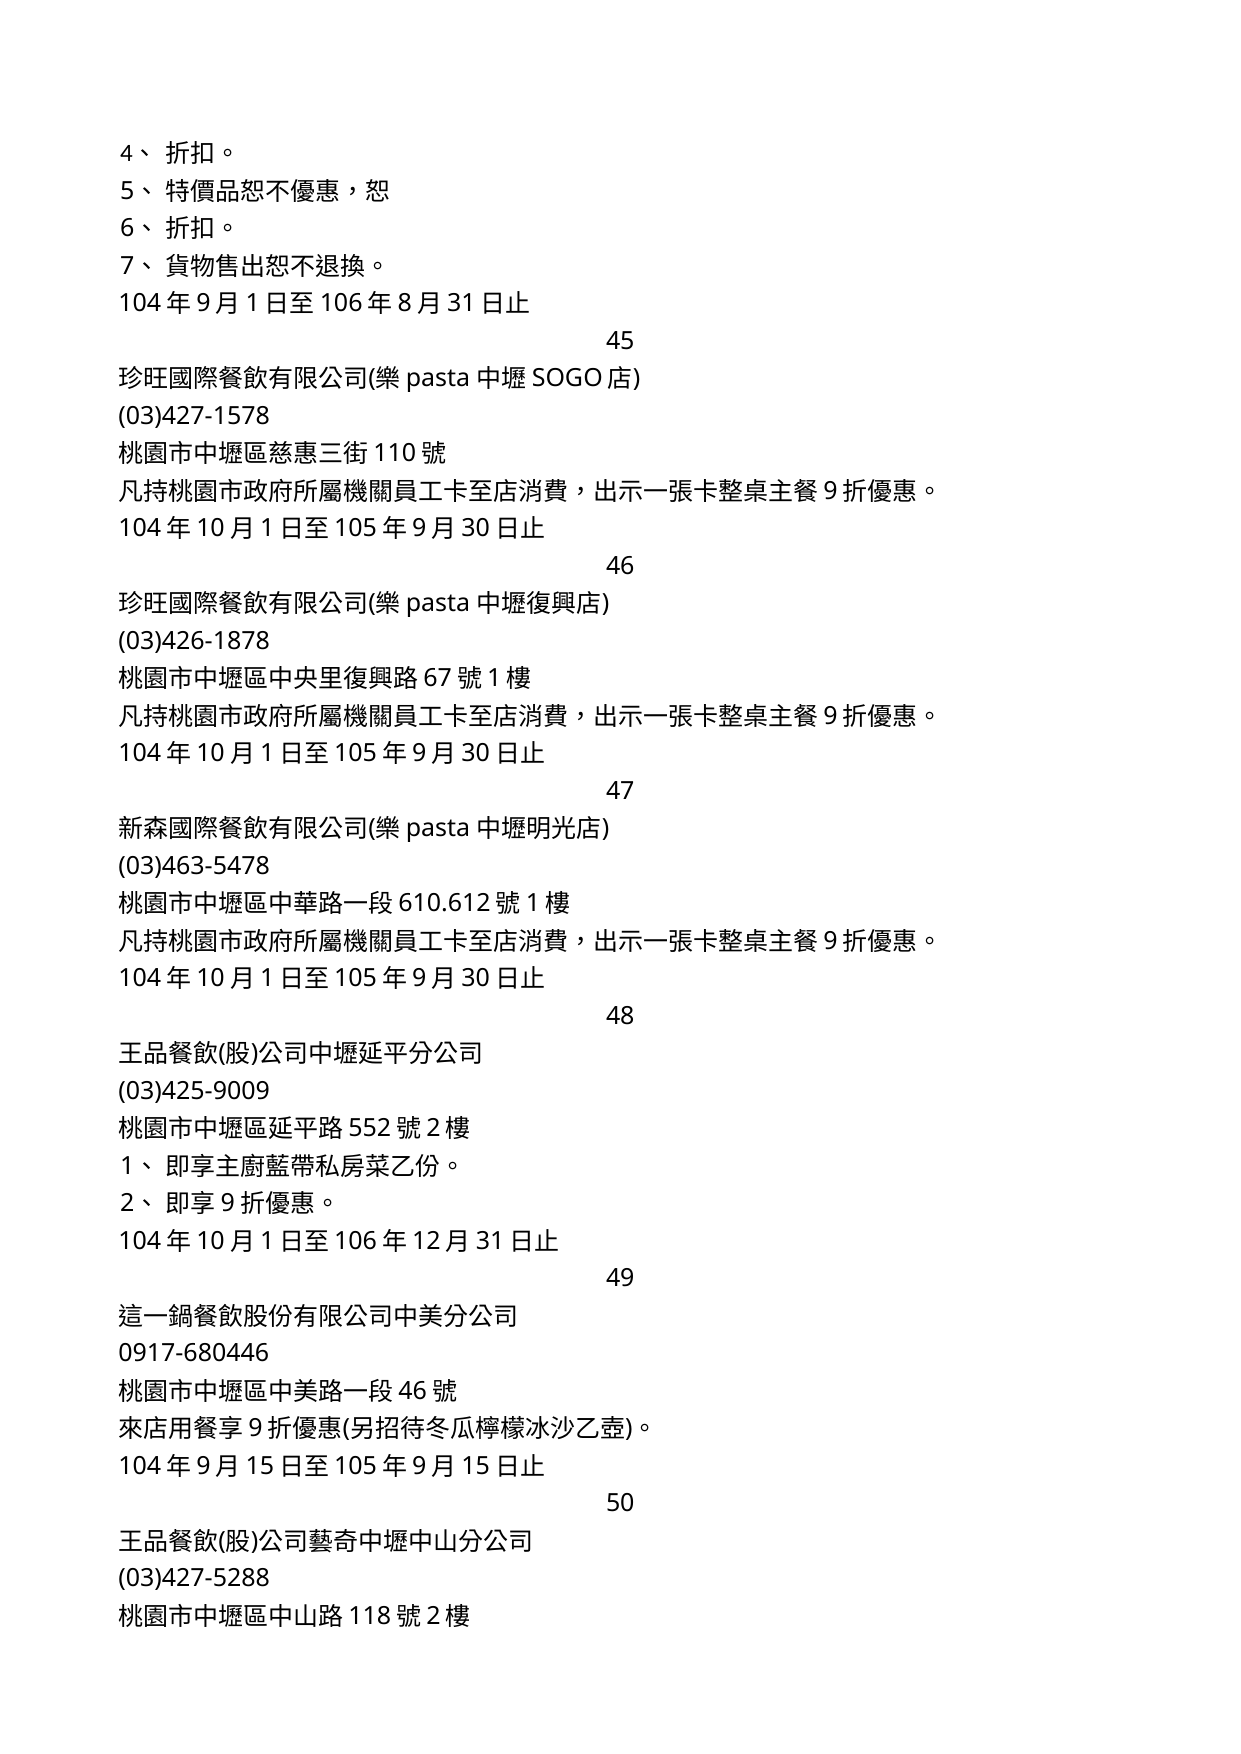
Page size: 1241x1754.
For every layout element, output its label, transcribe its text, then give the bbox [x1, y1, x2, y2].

text 桃園市中壢區中華路一段610.612號1樓 [118, 877, 1122, 914]
text 104年10月1日至105年9月30日止 [118, 952, 1122, 989]
text 49 [118, 1252, 1122, 1289]
list 凡持桃園市政府所屬機關員工卡至店消費，出示一張卡整桌主餐9折優惠。 [118, 689, 1122, 727]
text 桃園市中壢區中央里復興路67號1樓 [118, 652, 1122, 689]
text 45 [118, 314, 1122, 352]
list 折扣。 [120, 202, 1122, 239]
list 折扣。 [120, 127, 1122, 164]
text 新森國際餐飲有限公司(樂pasta 中壢明光店) [118, 802, 1122, 839]
list 凡持桃園市政府所屬機關員工卡至店消費，出示一張卡整桌主餐9折優惠。 [118, 464, 1122, 502]
text 桃園市中壢區延平路552號2樓 [118, 1102, 1122, 1139]
text 王品餐飲(股)公司中壢延平分公司 [118, 1027, 1122, 1064]
text 桃園市中壢區慈惠三街110號 [118, 427, 1122, 464]
list 即享9折優惠。 [120, 1177, 1122, 1214]
text 王品餐飲(股)公司藝奇中壢中山分公司 [118, 1514, 1122, 1552]
text 104年10月1日至106年12月31日止 [118, 1214, 1122, 1252]
text 104年9月1日至106年8月31日止 [118, 277, 1122, 314]
list 凡持桃園市政府所屬機關員工卡至店消費，出示一張卡整桌主餐9折優惠。 [118, 914, 1122, 952]
list 來店用餐享9折優惠(另招待冬瓜檸檬冰沙乙壺)。 [118, 1402, 1122, 1439]
text 這一鍋餐飲股份有限公司中美分公司 [118, 1289, 1122, 1327]
text 50 [118, 1477, 1122, 1514]
list 貨物售出恕不退換。 [120, 239, 1122, 277]
text 0917-680446 [118, 1327, 1122, 1364]
text 104年9月15日至105年9月15日止 [118, 1439, 1122, 1477]
text 46 [118, 539, 1122, 577]
list 特價品恕不優惠，恕 [120, 164, 1122, 202]
text 桃園市中壢區中美路一段46號 [118, 1364, 1122, 1402]
text (03)427-5288 [118, 1552, 1122, 1589]
text (03)463-5478 [118, 839, 1122, 877]
text (03)426-1878 [118, 614, 1122, 652]
text 104年10月1日至105年9月30日止 [118, 502, 1122, 539]
text 48 [118, 989, 1122, 1027]
list 即享主廚藍帶私房菜乙份。 [120, 1139, 1122, 1177]
text (03)427-1578 [118, 389, 1122, 427]
text 珍旺國際餐飲有限公司(樂pasta 中壢SOGO店) [118, 352, 1122, 389]
text 104年10月1日至105年9月30日止 [118, 727, 1122, 764]
text (03)425-9009 [118, 1064, 1122, 1102]
text 珍旺國際餐飲有限公司(樂pasta 中壢復興店) [118, 577, 1122, 614]
text 桃園市中壢區中山路118號2樓 [118, 1589, 1122, 1627]
text 47 [118, 764, 1122, 802]
